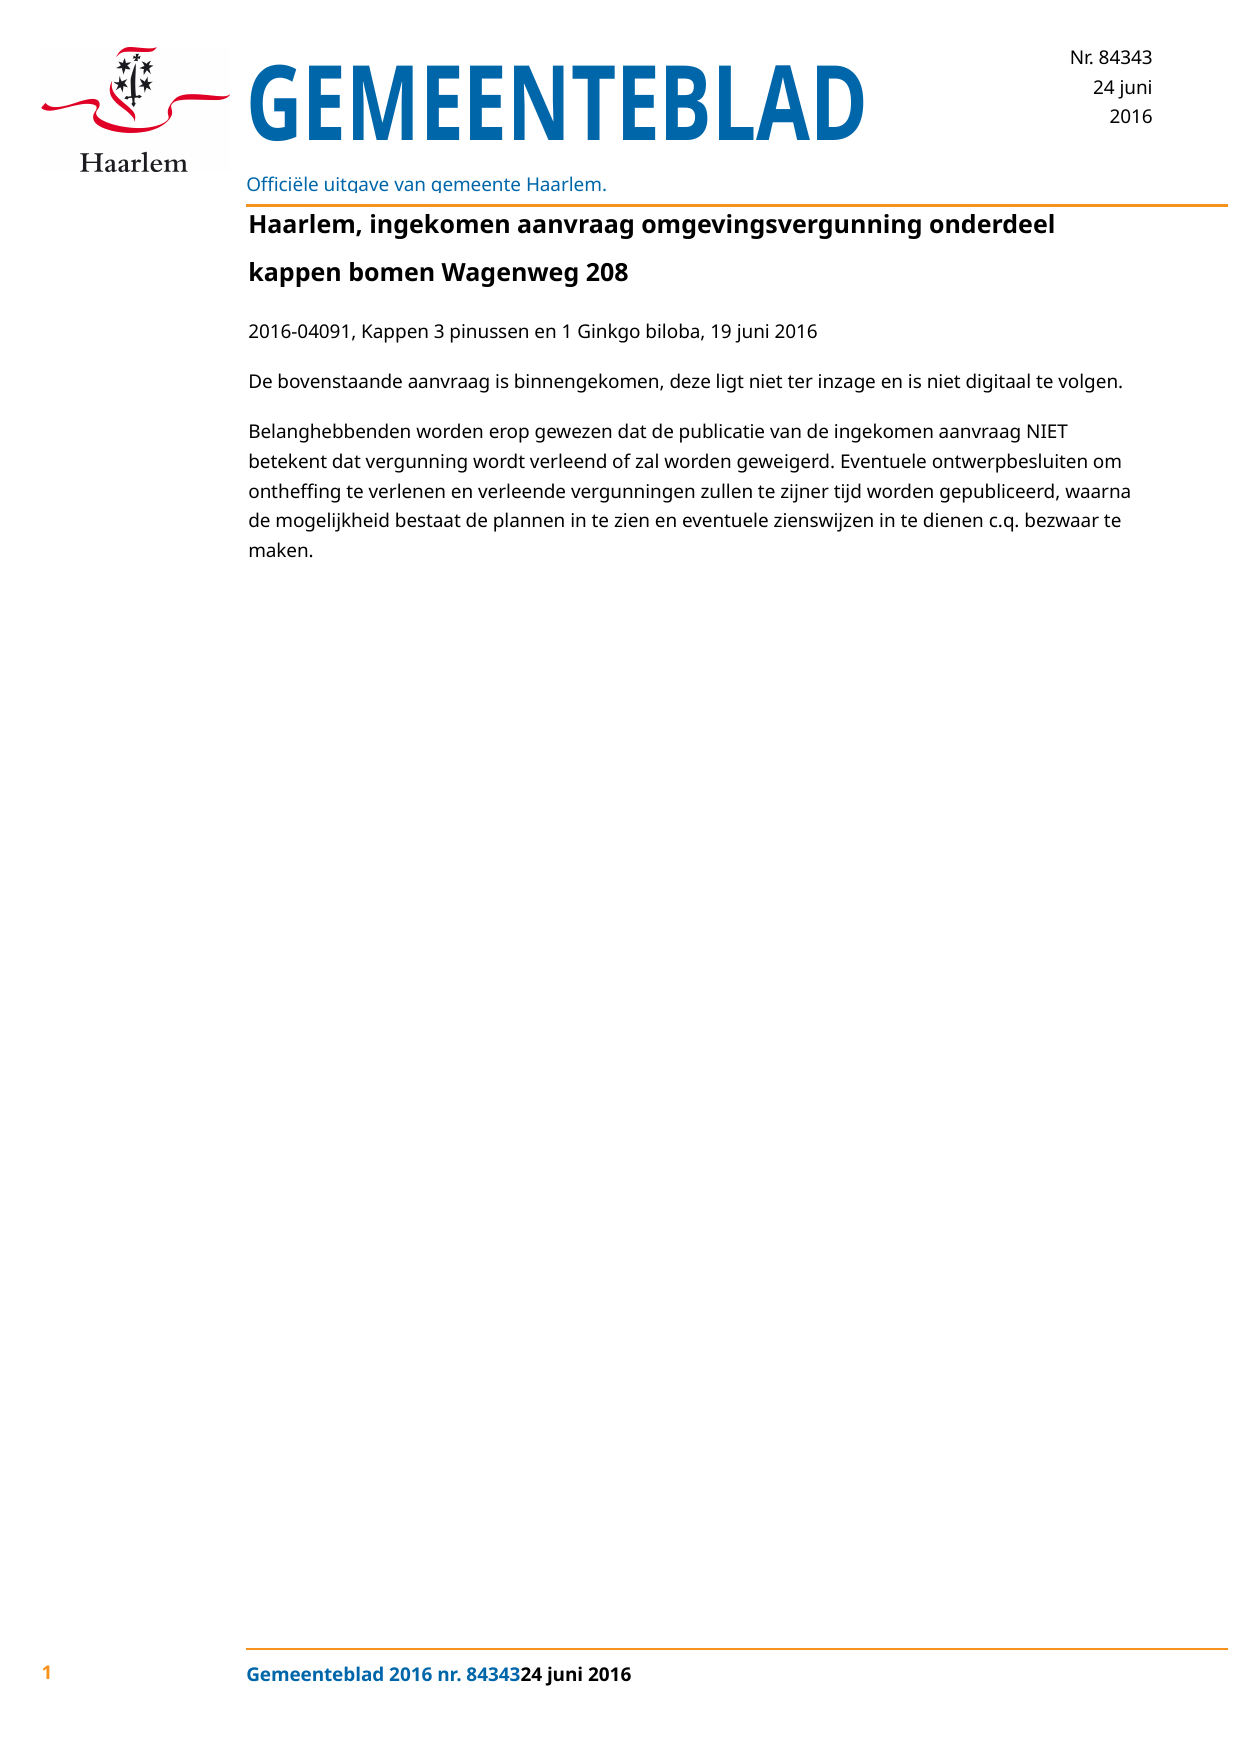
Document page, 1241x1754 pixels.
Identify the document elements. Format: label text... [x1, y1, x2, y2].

text De bovenstaande aanvraag is binnengekomen, deze ligt niet ter inzage en is niet digitaal te volgen. [248, 368, 1152, 394]
text 2016-04091, Kappen 3 pinussen en 1 Ginkgo biloba, 19 juni 2016 [248, 318, 1152, 344]
text Belanghebbenden worden erop gewezen dat de publicatie van de ingekomen aanvraag NIET betekent dat vergunning wordt verleend of zal worden geweigerd. Eventuele ontwerpbesluiten om ontheffing te verlenen en verleende vergunningen zullen te zijner tijd worden gepubliceerd, waarna de mogelijkheid bestaat de plannen in te zien en eventuele zienswijzen in te dienen c.q. bezwaar te maken. [248, 419, 1152, 563]
picture [41, 47, 231, 172]
text Haarlem, ingekomen aanvraag omgevingsvergunning onderdeel kappen bomen Wagenweg 208 [248, 207, 1152, 288]
